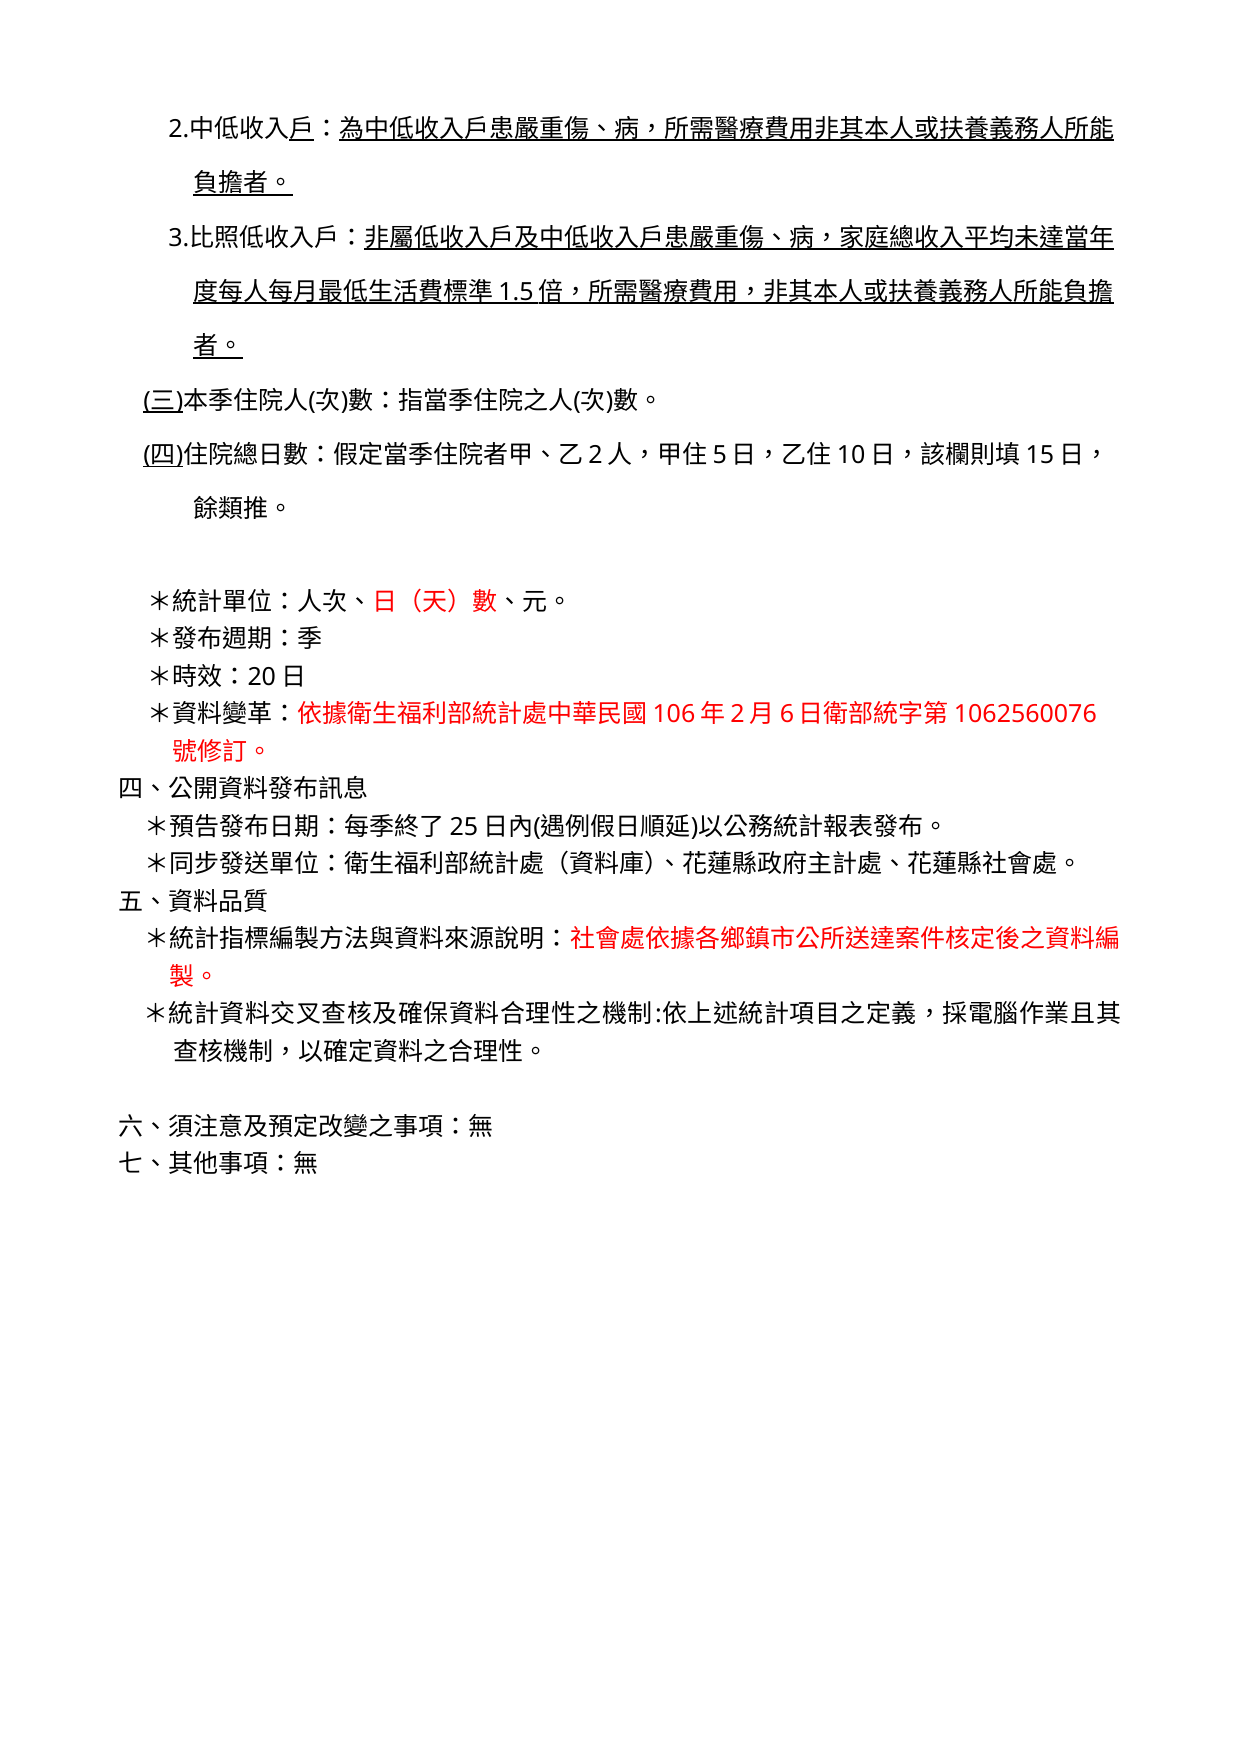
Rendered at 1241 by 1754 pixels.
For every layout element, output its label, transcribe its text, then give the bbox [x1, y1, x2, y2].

text ＊預告發布日期：每季終了25日內(遇例假日順延)以公務統計報表發布。 [144, 806, 1122, 843]
text ＊時效：20日 [118, 656, 1122, 693]
text ＊統計資料交叉查核及確保資料合理性之機制:依上述統計項目之定義，採電腦作業且其查核機制，以確定資料之合理性。 [143, 993, 1122, 1068]
text 六、須注意及預定改變之事項：無 [118, 1106, 1122, 1143]
text 七、其他事項：無 [118, 1143, 1122, 1181]
text 2.中低收入戶：為中低收入戶患嚴重傷、病，所需醫療費用非其本人或扶養義務人所能負擔者。 [168, 108, 1122, 199]
text ＊資料變革：依據衛生福利部統計處中華民國106年2月6日衛部統字第1062560076 [118, 693, 1122, 731]
text 3.比照低收入戶：非屬低收入戶及中低收入戶患嚴重傷、病，家庭總收入平均未達當年度每人每月最低生活費標準1.5倍，所需醫療費用，非其本人或扶養義務人所能負擔者。 [168, 217, 1122, 362]
text 號修訂。 [118, 731, 1122, 768]
text ＊統計指標編製方法與資料來源說明：社會處依據各鄉鎮市公所送達案件核定後之資料編製。 [144, 918, 1122, 993]
text ＊同步發送單位：衛生福利部統計處（資料庫）、花蓮縣政府主計處、花蓮縣社會處。 [144, 843, 1122, 881]
text 五、資料品質 [118, 881, 1122, 918]
text (四)住院總日數：假定當季住院者甲、乙2人，甲住5日，乙住10日，該欄則填15日，餘類推。 [143, 434, 1122, 525]
text (三)本季住院人(次)數：指當季住院之人(次)數。 [143, 380, 1122, 416]
text ＊發布週期：季 [118, 618, 1122, 656]
text 四、公開資料發布訊息 [118, 768, 1122, 806]
text ＊統計單位：人次、日（天）數、元。 [118, 581, 1122, 618]
